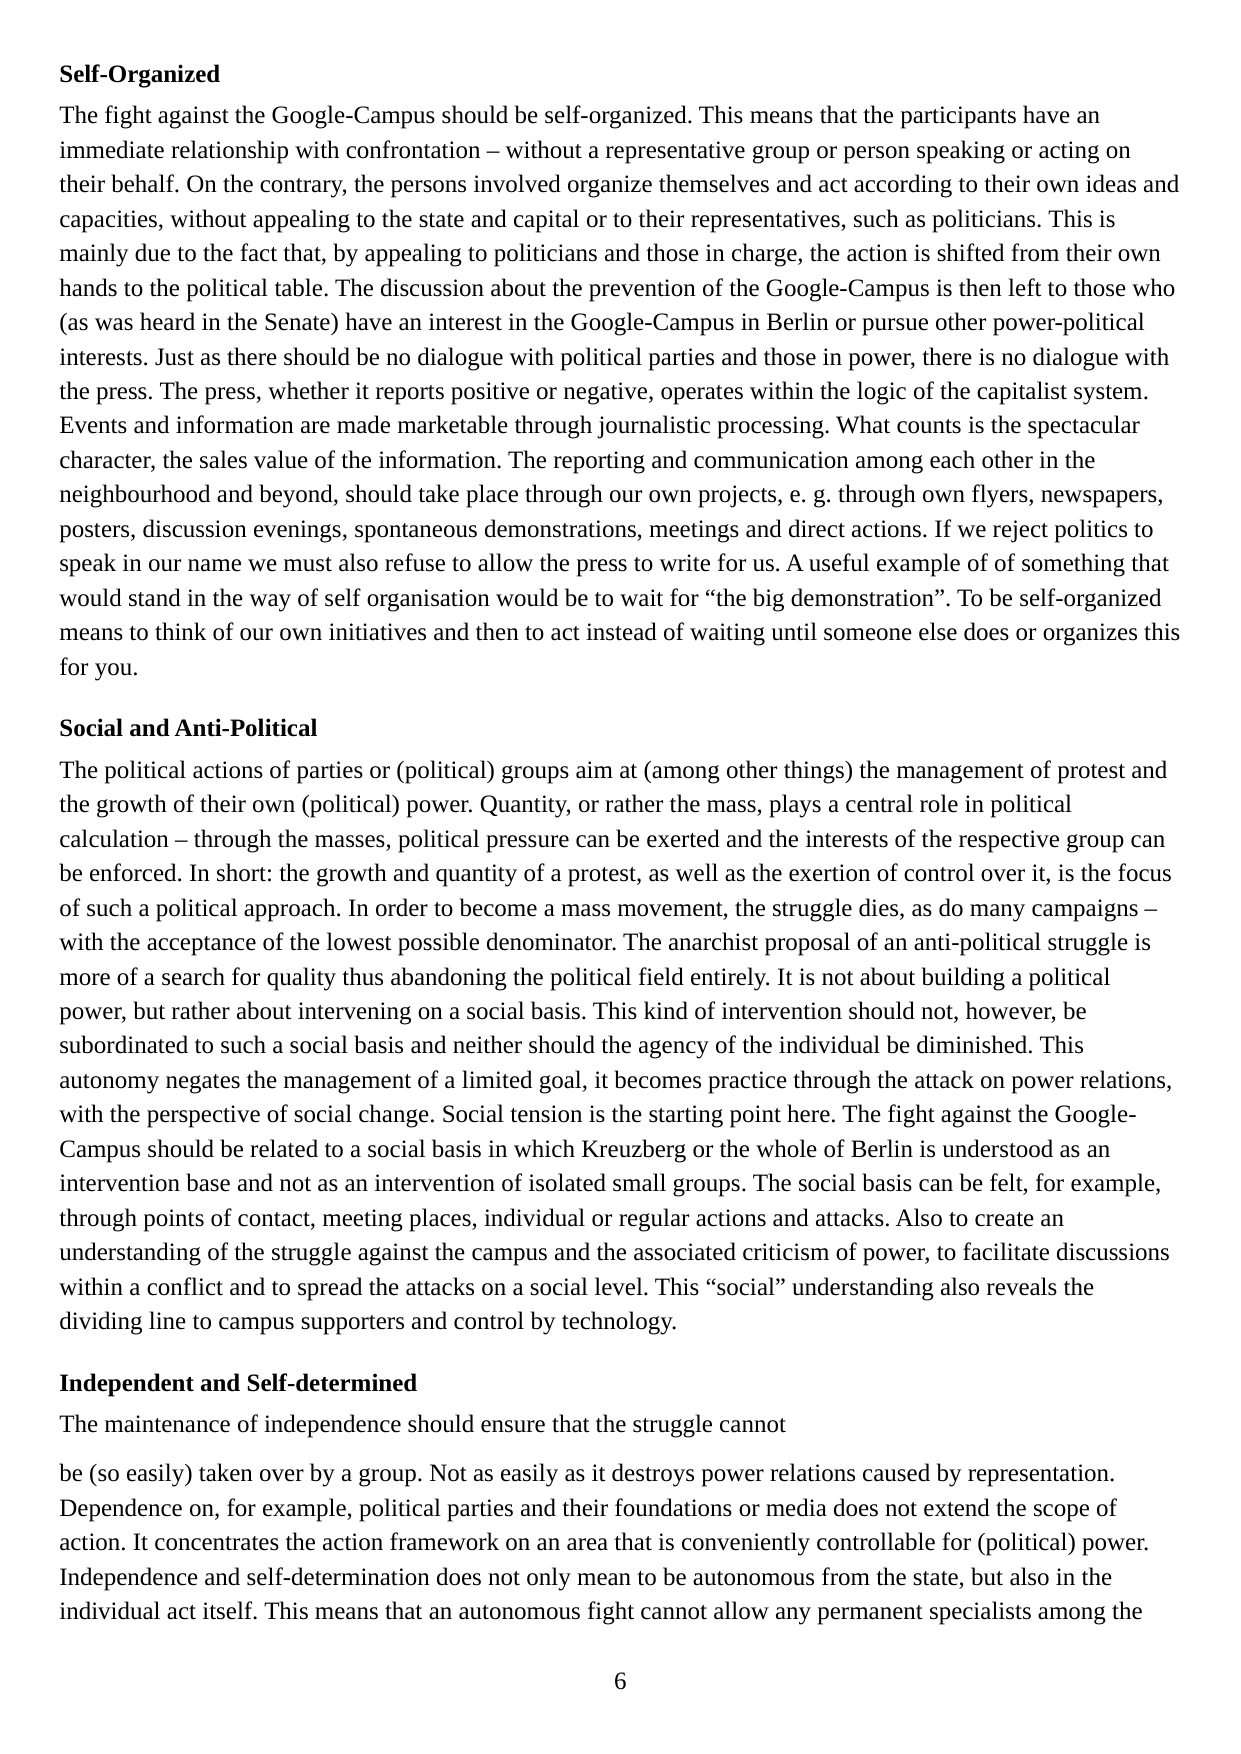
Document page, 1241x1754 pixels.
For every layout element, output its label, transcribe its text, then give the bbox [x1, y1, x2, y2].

text The political actions of parties or (political) groups aim at (among other things) the management of protest and the growth of their own (political) power. Quantity, or rather the mass, plays a central role in political calculation – through the masses, political pressure can be exerted and the interests of the respective group can be enforced. In short: the growth and quantity of a protest, as well as the exertion of control over it, is the focus of such a political approach. In order to become a mass movement, the struggle dies, as do many campaigns – with the acceptance of the lowest possible denominator. The anarchist proposal of an anti-political struggle is more of a search for quality thus abandoning the political field entirely. It is not about building a political power, but rather about intervening on a social basis. This kind of intervention should not, however, be subordinated to such a social basis and neither should the agency of the individual be diminished. This autonomy negates the management of a limited goal, it becomes practice through the attack on power relations, with the perspective of social change. Social tension is the starting point here. The fight against the Google-Campus should be related to a social basis in which Kreuzberg or the whole of Berlin is understood as an intervention base and not as an intervention of isolated small groups. The social basis can be felt, for example, through points of contact, meeting places, individual or regular actions and attacks. Also to create an understanding of the struggle against the campus and the associated criticism of power, to facilitate discussions within a conflict and to spread the attacks on a social level. This “social” understanding also reveals the dividing line to campus supporters and control by technology. [59, 755, 1181, 1335]
subtitle Self-Organized [59, 59, 1181, 88]
text be (so easily) taken over by a group. Not as easily as it destroys power relations caused by representation. Dependence on, for example, political parties and their foundations or media does not extend the scope of action. It concentrates the action framework on an area that is conveniently controllable for (political) power. Independence and self-determination does not only mean to be autonomous from the state, but also in the individual act itself. This means that an autonomous fight cannot allow any permanent specialists among the [59, 1458, 1181, 1625]
subtitle Social and Anti-Political [59, 713, 1181, 742]
text The maintenance of independence should ensure that the struggle cannot [59, 1409, 1181, 1438]
subtitle Independent and Self-determined [59, 1368, 1181, 1397]
text The fight against the Google-Campus should be self-organized. This means that the participants have an immediate relationship with confrontation – without a representative group or person speaking or acting on their behalf. On the contrary, the persons involved organize themselves and act according to their own ideas and capacities, without appealing to the state and capital or to their representatives, such as politicians. This is mainly due to the fact that, by appealing to politicians and those in charge, the action is shifted from their own hands to the political table. The discussion about the prevention of the Google-Campus is then left to those who (as was heard in the Senate) have an interest in the Google-Campus in Berlin or pursue other power-political interests. Just as there should be no dialogue with political parties and those in power, there is no dialogue with the press. The press, whether it reports positive or negative, operates within the logic of the capitalist system. Events and information are made marketable through journalistic processing. What counts is the spectacular character, the sales value of the information. The reporting and communication among each other in the neighbourhood and beyond, should take place through our own projects, e. g. through own flyers, newspapers, posters, discussion evenings, spontaneous demonstrations, meetings and direct actions. If we reject politics to speak in our name we must also refuse to allow the press to write for us. A useful example of of something that would stand in the way of self organisation would be to wait for “the big demonstration”. To be self-organized means to think of our own initiatives and then to act instead of waiting until someone else does or organizes this for you. [59, 100, 1181, 681]
